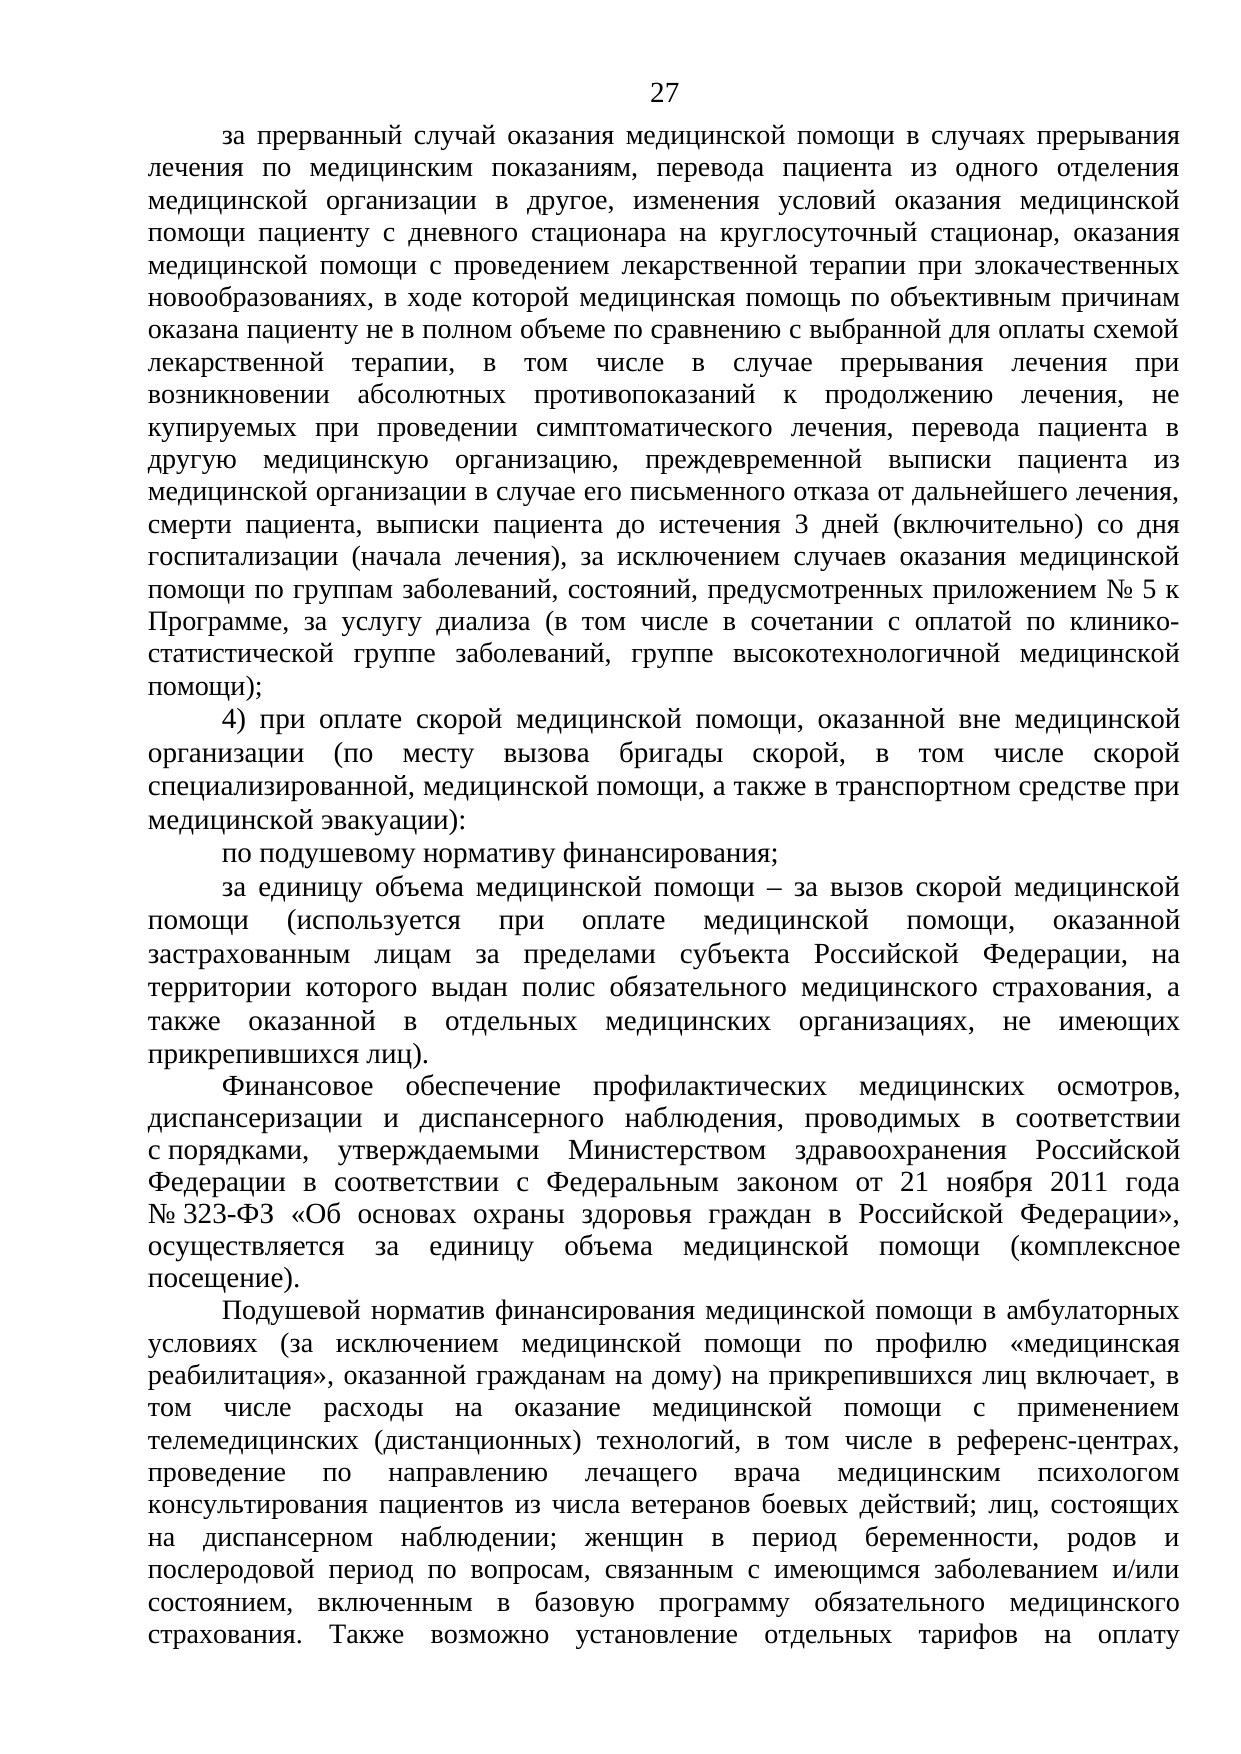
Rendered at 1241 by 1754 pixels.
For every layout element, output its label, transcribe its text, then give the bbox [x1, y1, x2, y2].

text Подушевой норматив финансирования медицинской помощи в амбулаторных условиях (за исключением медицинской помощи по профилю «медицинская реабилитация», оказанной гражданам на дому) на прикрепившихся лиц включает, в том числе расходы на оказание медицинской помощи с применением телемедицинских (дистанционных) технологий, в том числе в референс-центрах, проведение по направлению лечащего врача медицинским психологом консультирования пациентов из числа ветеранов боевых действий; лиц, состоящих на диспансерном наблюдении; женщин в период беременности, родов и послеродовой период по вопросам, связанным с имеющимся заболеванием и/или состоянием, включенным в базовую программу обязательного медицинского страхования. Также возможно установление отдельных тарифов на оплату [148, 1293, 1181, 1649]
text за прерванный случай оказания медицинской помощи в случаях прерывания лечения по медицинским показаниям, перевода пациента из одного отделения медицинской организации в другое, изменения условий оказания медицинской помощи пациенту с дневного стационара на круглосуточный стационар, оказания медицинской помощи с проведением лекарственной терапии при злокачественных новообразованиях, в ходе которой медицинская помощь по объективным причинам оказана пациенту не в полном объеме по сравнению с выбранной для оплаты схемой лекарственной терапии, в том числе в случае прерывания лечения при возникновении абсолютных противопоказаний к продолжению лечения, не купируемых при проведении симптоматического лечения, перевода пациента в другую медицинскую организацию, преждевременной выписки пациента из медицинской организации в случае его письменного отказа от дальнейшего лечения, смерти пациента, выписки пациента до истечения 3 дней (включительно) со дня госпитализации (начала лечения), за исключением случаев оказания медицинской помощи по группам заболеваний, состояний, предусмотренных приложением № 5 к Программе, за услугу диализа (в том числе в сочетании с оплатой по клинико-статистической группе заболеваний, группе высокотехнологичной медицинской помощи); [148, 118, 1181, 701]
text Финансовое обеспечение профилактических медицинских осмотров, диспансеризации и диспансерного наблюдения, проводимых в соответствии с порядками, утверждаемыми Министерством здравоохранения Российской Федерации в соответствии с Федеральным законом от 21 ноября 2011 года № 323-ФЗ «Об основах охраны здоровья граждан в Российской Федерации», осуществляется за единицу объема медицинской помощи (комплексное посещение). [148, 1070, 1181, 1293]
text 4) при оплате скорой медицинской помощи, оказанной вне медицинской организации (по месту вызова бригады скорой, в том числе скорой специализированной, медицинской помощи, а также в транспортном средстве при медицинской эвакуации): [148, 701, 1181, 835]
text за единицу объема медицинской помощи – за вызов скорой медицинской помощи (используется при оплате медицинской помощи, оказанной застрахованным лицам за пределами субъекта Российской Федерации, на территории которого выдан полис обязательного медицинского страхования, а также оказанной в отдельных медицинских организациях, не имеющих прикрепившихся лиц). [148, 869, 1181, 1070]
text по подушевому нормативу финансирования; [148, 835, 1181, 869]
